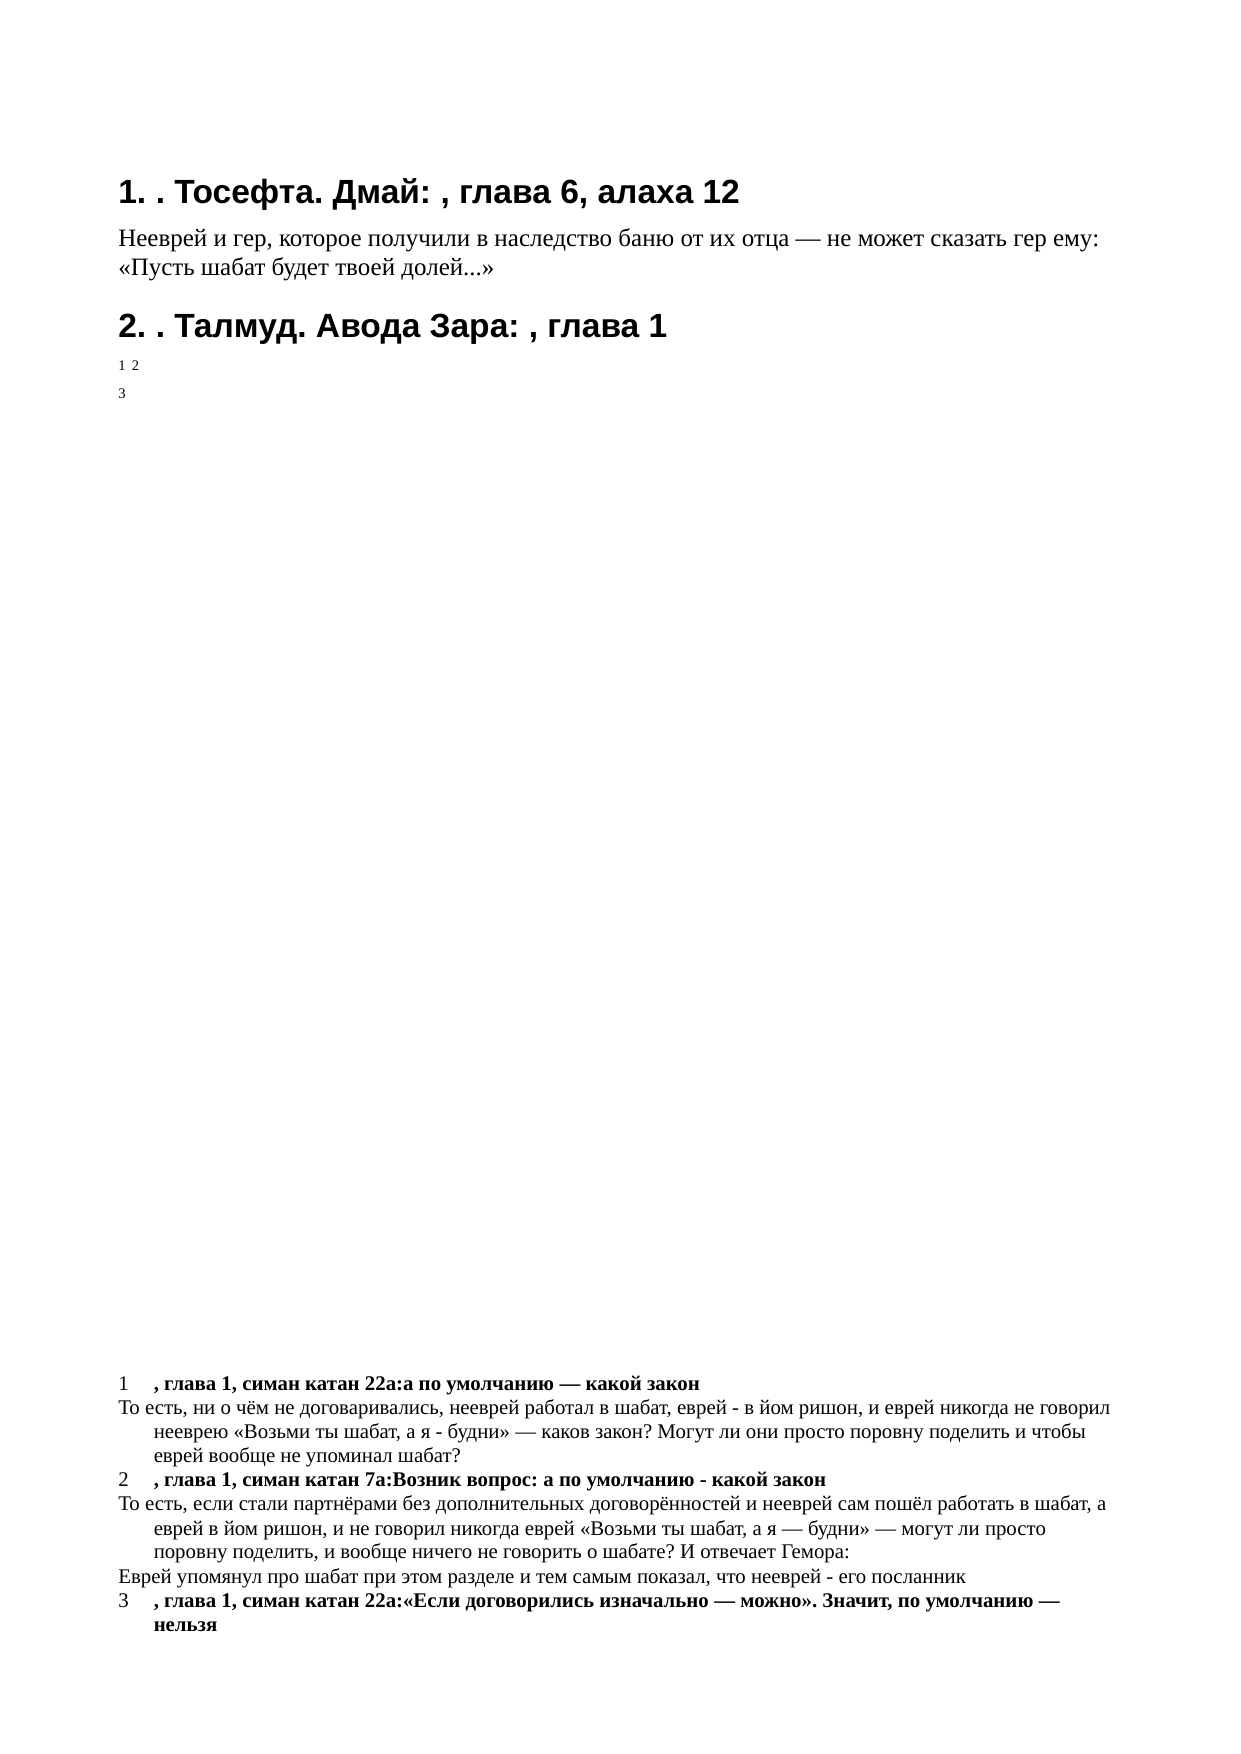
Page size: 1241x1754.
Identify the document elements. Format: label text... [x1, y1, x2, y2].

text А если не договорились изначально, то когда будут делить прибыль, неерей берёт заработанное в шабат себе, а остальное делят. И не добавляет [нееврей еврею] ничего за шабат, если только не договорились так изначально.И так же если у них партнёрство в поле - закон будет тот же. [118, 1434, 1122, 1578]
text «Но, получается, нельзя сделать отсюда никакого вывода!» [118, 1003, 1122, 1032]
text Еврей упомянул про шабат при этом разделе и тем самым показал, что нееврей - его посланник [118, 710, 1122, 768]
text И удивительно мне, раз Гемора не ответила на вопрос [на который ответил] Рова, что же он смутился? Ведь из той истории вроде как видно, что они просто делили [поровну], раз сказано «нееврей берёт шабат, а еврей — йом ришон», а не сказано «еврей сказал ему: “Возьми ты свою долю в шабат, а я — в будни”» или «стали делить прибыль». А раз так, получается что это ситуация «по умолчанию», а про это спросила Гемора и не ответила. А раз это запрет мудрецов, то мы должны были бы облегчить [, а Рова так и сделал - что же он застыдился?]. [118, 1032, 1122, 1233]
text , глава 1, симан катан 7a:Возник вопрос: а по умолчанию - какой закон [118, 571, 1122, 595]
text То есть, что в момент раздела если ничего не говорить — можно. [118, 922, 1122, 950]
text Нееврей и гер, которое получили в наследство баню от их отца — не может сказать гер ему: «Пусть шабат будет твоей долей...» [118, 176, 1122, 233]
text , глава 1, симан катан 22a:«Если договорились изначально — можно». Значит, по умолчанию — нельзя [118, 768, 1122, 816]
text Ясно видно, что [Рамбам] разрешил только если договорились изначально, но по умолчаню — нет. [118, 1578, 1122, 1636]
subtitle . Тосефта. Дмай: , глава 6, алаха 12 [118, 147, 1122, 176]
text А если ты скажешь, что история с шафранщиками [была такая, что] сказал [еврей]: «Возьми ты свою долю...», но редакторы Геморы просто не стали расписывать и написали вкратце — то какой тогда закон «по умолчанию»? Раз не ответила Гемора на вопрос — значит постанавливаем в сторону облегчения? [118, 1233, 1122, 1348]
text Еврей упомянул про шабат при этом разделе и тем самым показал, что нееврей - его посланник [118, 840, 1122, 898]
text , глава 1, симан катан 22a:а по умолчанию — какой закон [118, 461, 1122, 485]
text То есть, если стали партнёрами без дополнительных договорённостей и нееврей сам пошёл работать в шабат, а еврей в йом ришон, и не говорил никогда еврей «Возьми ты шабат, а я — будни» — могут ли просто поровну поделить, и вообще ничего не говорить о шабате? И отвечает Гемора: [118, 595, 1122, 710]
text То есть, ни о чём не договаривались, нееврей работал в шабат, еврей - в йом ришон, и еврей никогда не говорил нееврею «Возьми ты шабат, а я - будни» — каков закон? Могут ли они просто поровну поделить и чтобы еврей вообще не упоминал шабат? [118, 485, 1122, 571]
text , глава 1, симан катан 22a:Значит, по умолчанию [118, 898, 1122, 922]
subtitle . Талмуд. Авода Зара: , глава 1 [118, 348, 1122, 377]
subtitle . Талмуд. Авода Зара: , глава 1 [118, 233, 1122, 262]
text , глава 1, симан катан 22a:если стали делить прибыль [118, 816, 1122, 840]
text , глава 1, симан катан 7a:Значит, по умолчанию [118, 950, 1122, 974]
text но я не вижу, чтобы таково было мнение гаонов, благословенной памяти. Раф Альфаси пропустил этот вопрос про «по умолчанию». А Рамбам говорит, что «по умолчаню» будет запрещено, ведь так он пишет в 6 гл. законов шабата: [118, 1348, 1122, 1434]
text То есть, что в момент раздела если ничего не говорить — можно. [118, 974, 1122, 1003]
